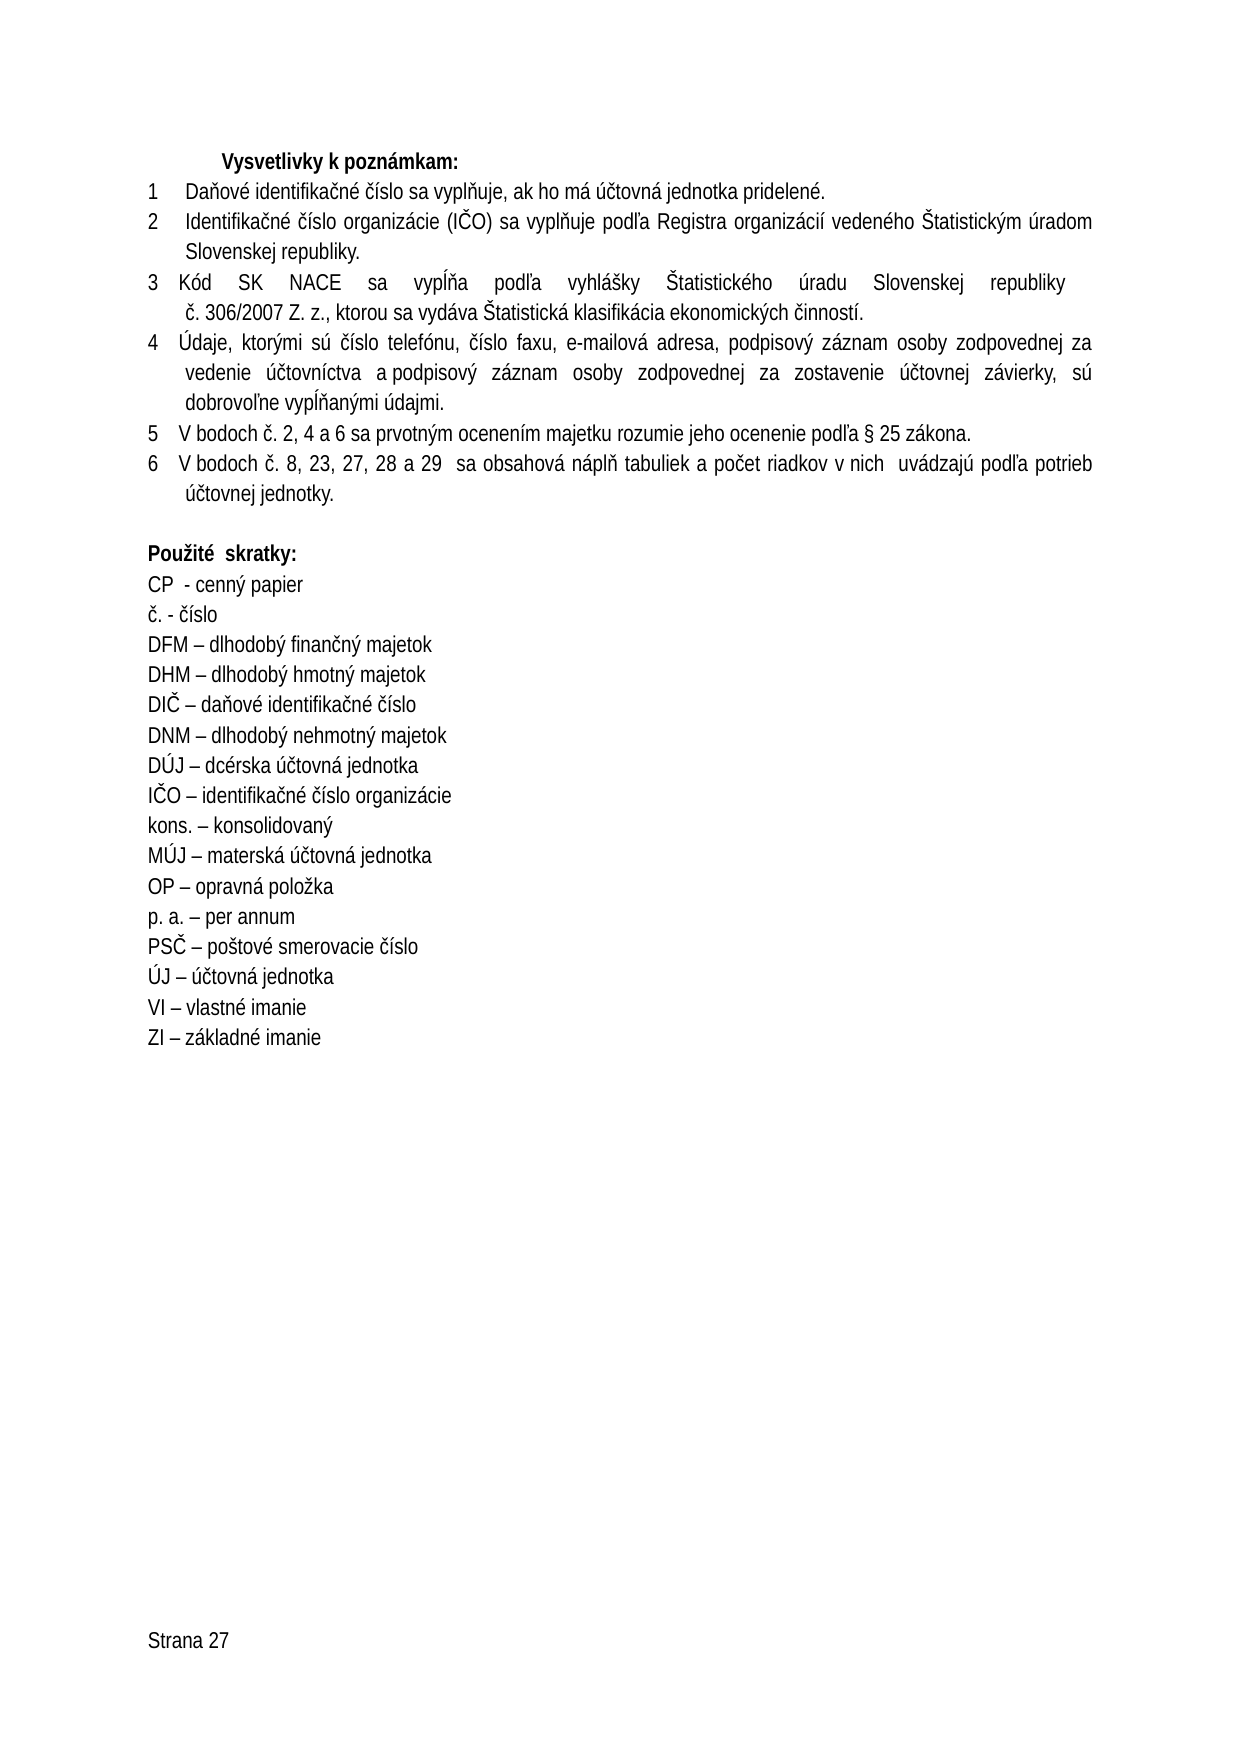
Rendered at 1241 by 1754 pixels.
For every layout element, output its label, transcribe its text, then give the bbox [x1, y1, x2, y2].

list V bodoch č. 8, 23, 27, 28 a 29 sa obsahová náplň tabuliek a počet riadkov v nich uvádzajú podľa potrieb účtovnej jednotky. [148, 450, 1093, 506]
text Použité skratky: [148, 540, 1093, 567]
list Identifikačné číslo organizácie (IČO) sa vyplňuje podľa Registra organizácií vedeného Štatistickým úradom Slovenskej republiky. [148, 208, 1093, 264]
text DÚJ – dcérska účtovná jednotka [148, 752, 1093, 778]
text MÚJ – materská účtovná jednotka [148, 842, 1093, 869]
text PSČ – poštové smerovacie číslo [148, 933, 1093, 959]
list V bodoch č. 2, 4 a 6 sa prvotným ocenením majetku rozumie jeho ocenenie podľa § 25 zákona. [148, 419, 1093, 446]
text IČO – identifikačné číslo organizácie [148, 782, 1093, 808]
text kons. – konsolidovaný [148, 812, 1093, 838]
text DHM – dlhodobý hmotný majetok [148, 661, 1093, 687]
list Údaje, ktorými sú číslo telefónu, číslo faxu, e-mailová adresa, podpisový záznam osoby zodpovednej za vedenie účtovníctva a podpisový záznam osoby zodpovednej za zostavenie účtovnej závierky, sú dobrovoľne vypĺňanými údajmi. [148, 329, 1093, 416]
text VI – vlastné imanie [148, 993, 1093, 1020]
text DFM – dlhodobý finančný majetok [148, 631, 1093, 657]
text č. - číslo [148, 601, 1093, 627]
text ZI – základné imanie [148, 1024, 1093, 1050]
text DIČ – daňové identifikačné číslo [148, 691, 1093, 718]
text p. a. – per annum [148, 903, 1093, 929]
text DNM – dlhodobý nehmotný majetok [148, 722, 1093, 748]
list Kód SK NACE sa vypĺňa podľa vyhlášky Štatistického úradu Slovenskej republiky č. 306/2007 Z. z., ktorou sa vydáva Štatistická klasifikácia ekonomických činností. [148, 268, 1093, 325]
text CP - cenný papier [148, 571, 1093, 597]
text ÚJ – účtovná jednotka [148, 963, 1093, 989]
text Vysvetlivky k poznámkam: [148, 148, 1093, 174]
text OP – opravná položka [148, 873, 1093, 899]
list Daňové identifikačné číslo sa vyplňuje, ak ho má účtovná jednotka pridelené. [148, 178, 1093, 204]
